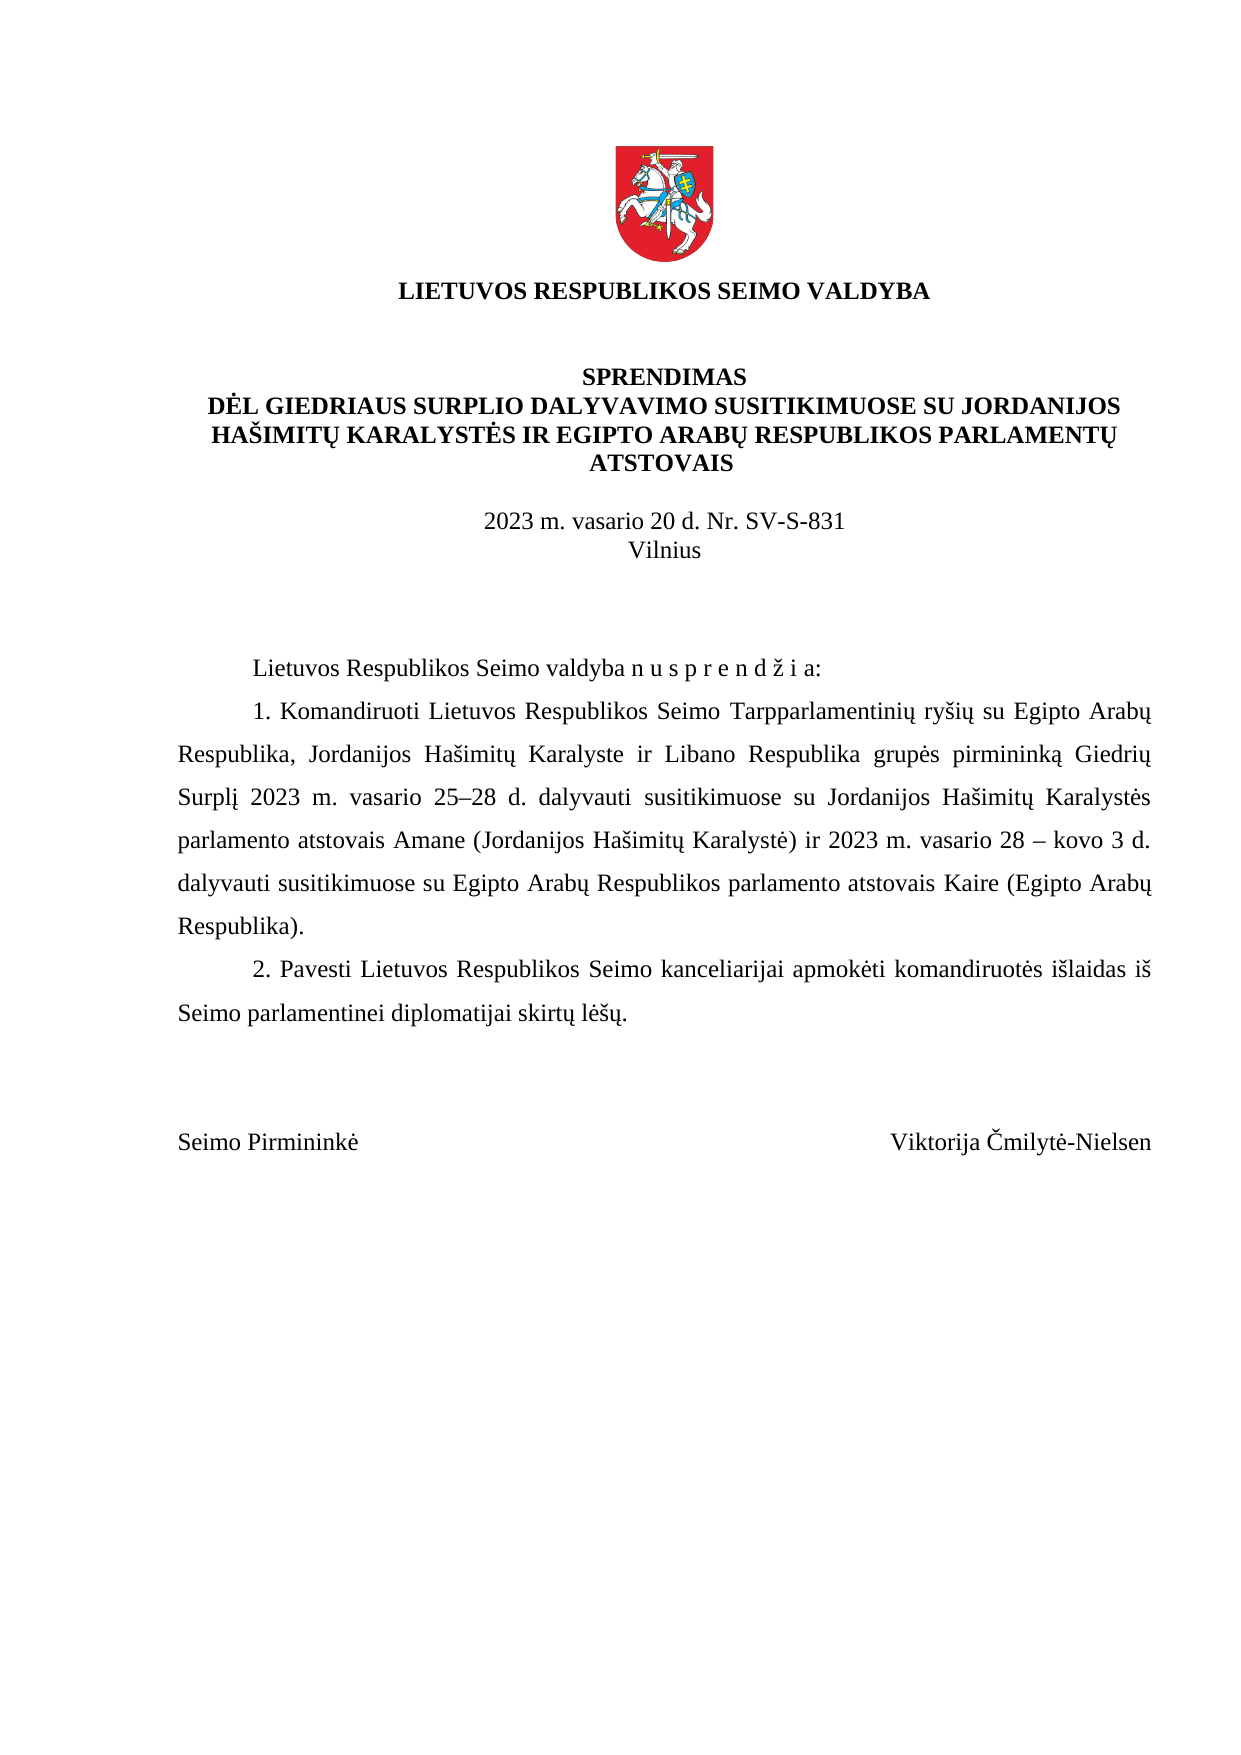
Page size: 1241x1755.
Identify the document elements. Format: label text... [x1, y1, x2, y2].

text DĖL GIEDRIAUS SURPLIO DALYVAVIMO SUSITIKIMUOSE SU JORDANIJOS HAŠIMITŲ KARALYSTĖS IR EGIPTO ARABŲ RESPUBLIKOS PARLAMENTŲ ATSTOVAIS [177, 391, 1152, 477]
text Seimo Pirmininkė Viktorija Čmilytė-Nielsen [177, 1127, 1152, 1156]
text LIETUVOS RESPUBLIKOS SEIMO VALDYBA [177, 276, 1152, 305]
text SPRENDIMAS [177, 362, 1152, 391]
text 2. Pavesti Lietuvos Respublikos Seimo kanceliarijai apmokėti komandiruotės išlaidas iš Seimo parlamentinei diplomatijai skirtų lėšų. [177, 954, 1152, 1026]
text Vilnius [177, 535, 1152, 563]
text Lietuvos Respublikos Seimo valdyba nusprendžia: [177, 653, 1152, 681]
text 2023 m. vasario 20 d. Nr. SV-S-831 [177, 506, 1152, 535]
text 1. Komandiruoti Lietuvos Respublikos Seimo Tarpparlamentinių ryšių su Egipto Arabų Respublika, Jordanijos Hašimitų Karalyste ir Libano Respublika grupės pirmininką Giedrių Surplį 2023 m. vasario 25–28 d. dalyvauti susitikimuose su Jordanijos Hašimitų Karalystės parlamento atstovais Amane (Jordanijos Hašimitų Karalystė) ir 2023 m. vasario 28 – kovo 3 d. dalyvauti susitikimuose su Egipto Arabų Respublikos parlamento atstovais Kaire (Egipto Arabų Respublika). [177, 696, 1152, 940]
